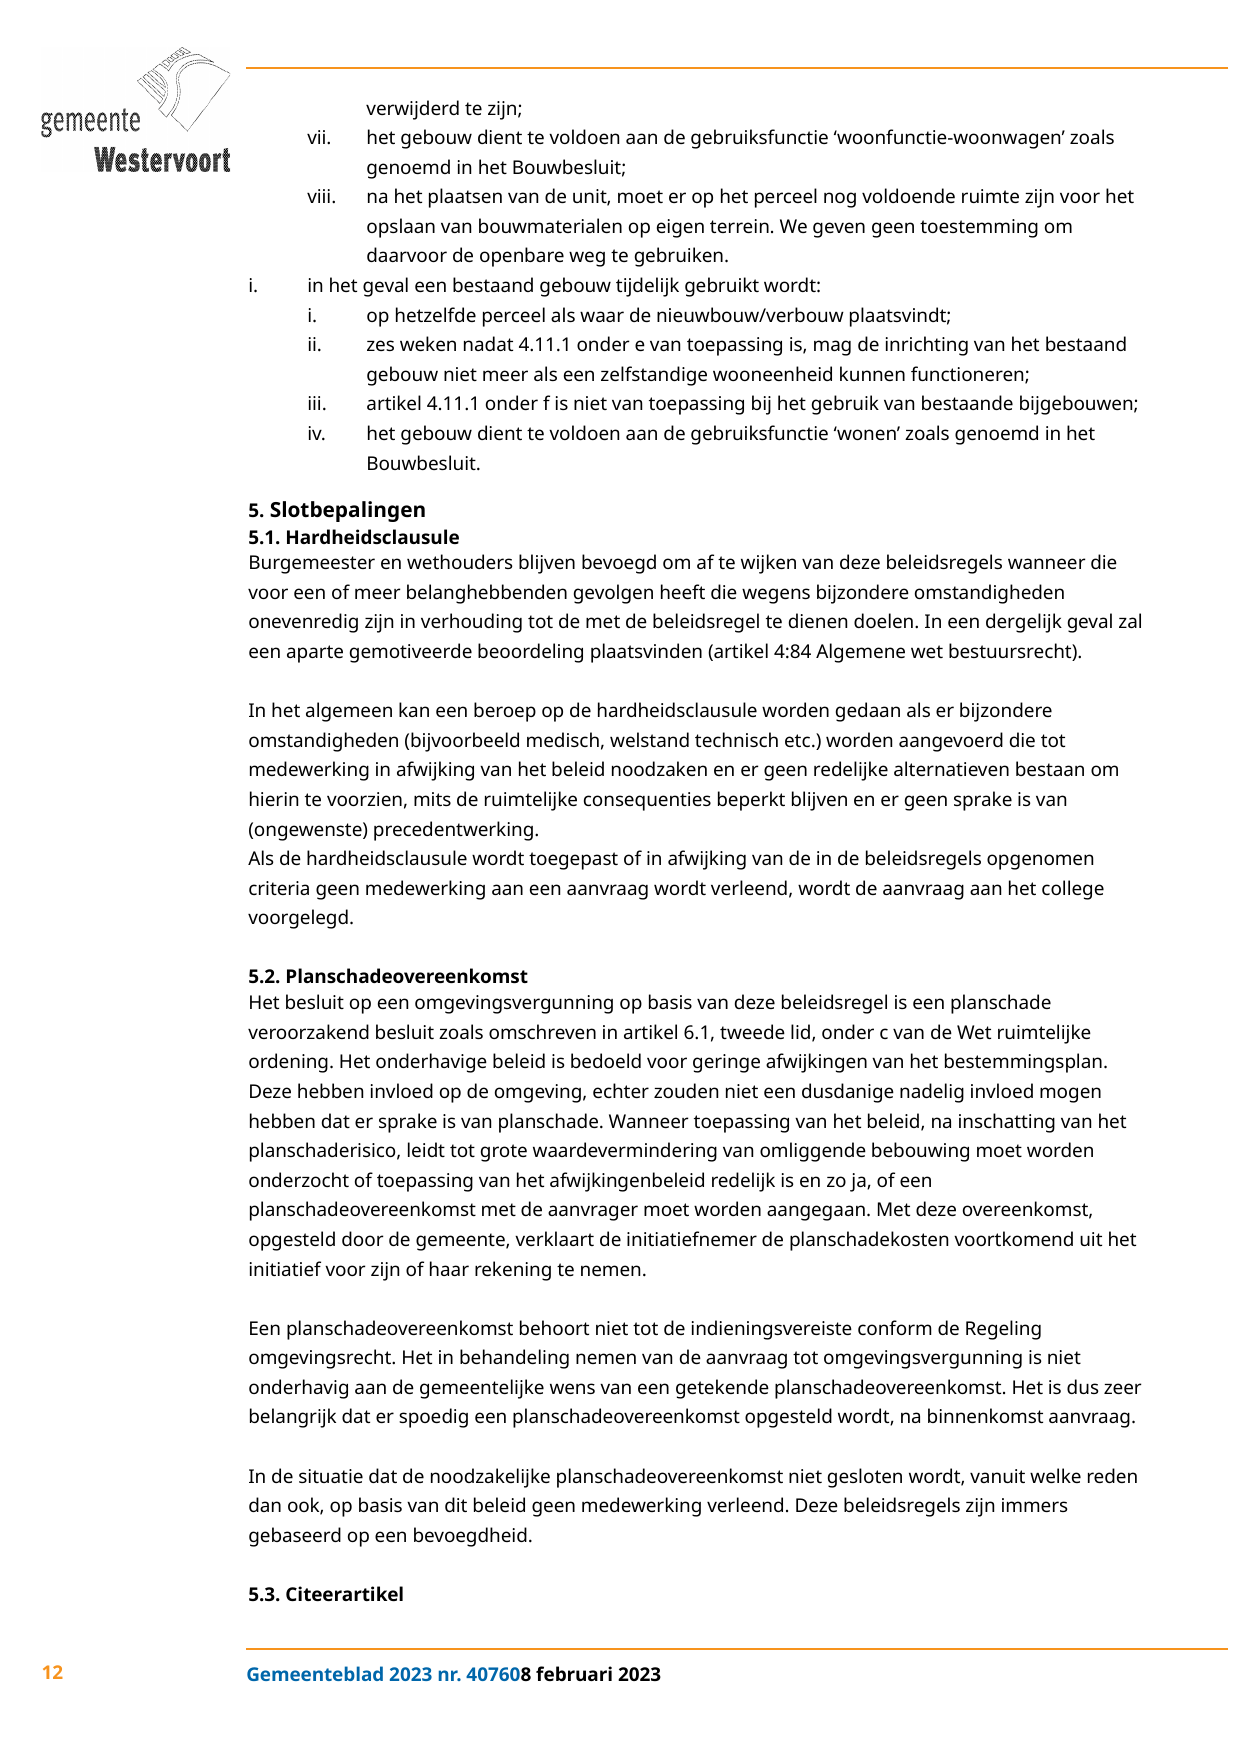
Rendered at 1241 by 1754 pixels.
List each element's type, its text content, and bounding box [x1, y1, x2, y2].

text 5. Slotbepalingen [248, 495, 1152, 524]
text Burgemeester en wethouders blijven bevoegd om af te wijken van deze beleidsregels wanneer die voor een of meer belanghebbenden gevolgen heeft die wegens bijzondere omstandigheden onevenredig zijn in verhouding tot de met de beleidsregel te dienen doelen. In een dergelijk geval zal een aparte gemotiveerde beoordeling plaatsvinden (artikel 4:84 Algemene wet bestuursrecht). [248, 549, 1152, 664]
text In het algemeen kan een beroep op de hardheidsclausule worden gedaan als er bijzondere omstandigheden (bijvoorbeeld medisch, welstand technisch etc.) worden aangevoerd die tot medewerking in afwijking van het beleid noodzaken en er geen redelijke alternatieven bestaan om hierin te voorzien, mits de ruimtelijke consequenties beperkt blijven en er geen sprake is van (ongewenste) precedentwerking. [248, 697, 1152, 842]
text Als de hardheidsclausule wordt toegepast of in afwijking van de in de beleidsregels opgenomen criteria geen medewerking aan een aanvraag wordt verleend, wordt de aanvraag aan het college voorgelegd. [248, 845, 1152, 930]
text veroorzakend besluit zoals omschreven in artikel 6.1, tweede lid, onder c van de Wet ruimtelijke ordening. Het onderhavige beleid is bedoeld voor geringe afwijkingen van het bestemmingsplan. Deze hebben invloed op de omgeving, echter zouden niet een dusdanige nadelig invloed mogen hebben dat er sprake is van planschade. Wanneer toepassing van het beleid, na inschatting van het planschaderisico, leidt tot grote waardevermindering van omliggende bebouwing moet worden onderzocht of toepassing van het afwijkingenbeleid redelijk is en zo ja, of een planschadeovereenkomst met de aanvrager moet worden aangegaan. Met deze overeenkomst, opgesteld door de gemeente, verklaart de initiatiefnemer de planschadekosten voortkomend uit het initiatief voor zijn of haar rekening te nemen. [248, 1019, 1152, 1281]
text 5.1. Hardheidsclausule [248, 524, 1152, 549]
list na het plaatsen van de unit, moet er op het perceel nog voldoende ruimte zijn voor het opslaan van bouwmaterialen op eigen terrein. We geven geen toestemming om daarvoor de openbare weg te gebruiken. [307, 183, 1152, 268]
picture [41, 47, 231, 172]
list het gebouw dient te voldoen aan de gebruiksfunctie ‘woonfunctie-woonwagen’ zoals genoemd in het Bouwbesluit; [307, 124, 1152, 180]
text 5.2. Planschadeovereenkomst [248, 964, 1152, 989]
text Een planschadeovereenkomst behoort niet tot de indieningsvereiste conform de Regeling omgevingsrecht. Het in behandeling nemen van de aanvraag tot omgevingsvergunning is niet onderhavig aan de gemeentelijke wens van een getekende planschadeovereenkomst. Het is dus zeer belangrijk dat er spoedig een planschadeovereenkomst opgesteld wordt, na binnenkomst aanvraag. [248, 1315, 1152, 1429]
list in het geval een bestaand gebouw tijdelijk gebruikt wordt: [248, 272, 1152, 298]
list artikel 4.11.1 onder f is niet van toepassing bij het gebruik van bestaande bijgebouwen; [307, 391, 1152, 416]
text Het besluit op een omgevingsvergunning op basis van deze beleidsregel is een planschade [248, 989, 1152, 1015]
list op hetzelfde perceel als waar de nieuwbouw/verbouw plaatsvindt; [307, 302, 1152, 328]
text 5.3. Citeerartikel [248, 1581, 1152, 1607]
list zes weken nadat 4.11.1 onder e van toepassing is, mag de inrichting van het bestaand gebouw niet meer als een zelfstandige wooneenheid kunnen functioneren; [307, 331, 1152, 387]
list het gebouw dient te voldoen aan de gebruiksfunctie ‘wonen’ zoals genoemd in het Bouwbesluit. [307, 420, 1152, 476]
list verwijderd te zijn; [307, 95, 1152, 121]
text In de situatie dat de noodzakelijke planschadeovereenkomst niet gesloten wordt, vanuit welke reden dan ook, op basis van dit beleid geen medewerking verleend. Deze beleidsregels zijn immers gebaseerd op een bevoegdheid. [248, 1463, 1152, 1548]
